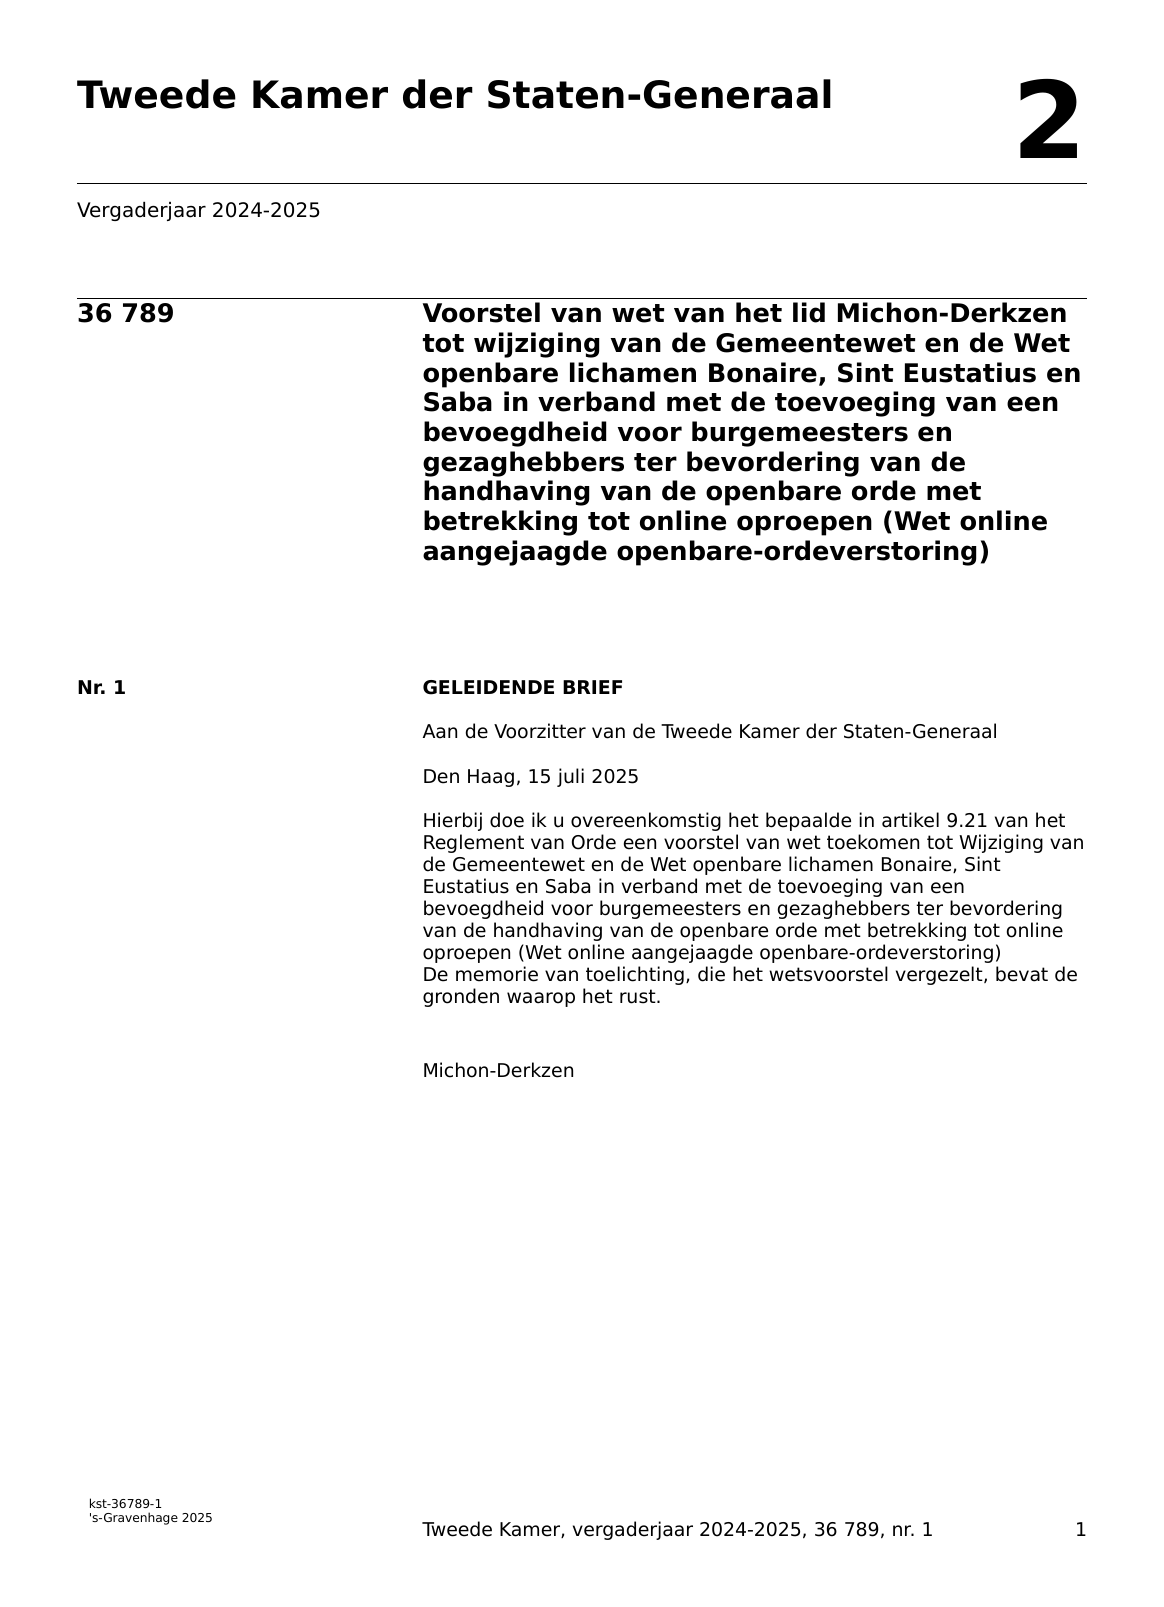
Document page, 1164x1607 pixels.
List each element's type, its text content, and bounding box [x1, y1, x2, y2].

text Den Haag, 15 juli 2025 [422, 766, 1087, 787]
text 's-Gravenhage 2025 [88, 1511, 323, 1525]
table_header Tweede Kamer der Staten-Generaal [77, 59, 886, 183]
subtitle Nr. 1 GELEIDENDE BRIEF [77, 677, 1087, 699]
table_header 2 [886, 59, 1087, 183]
text kst-36789-1 [88, 1497, 323, 1511]
table_cell Vergaderjaar 2024-2025 [77, 184, 1087, 298]
text Michon-Derkzen [422, 1037, 1087, 1081]
text Hierbij doe ik u overeenkomstig het bepaalde in artikel 9.21 van het Reglement van Orde een voorstel van wet toekomen tot Wijziging van de Gemeentewet en de Wet openbare lichamen Bonaire, Sint Eustatius en Saba in verband met de toevoeging van een bevoegdheid voor burgemeesters en gezaghebbers ter bevordering van de handhaving van de openbare orde met betrekking tot online oproepen (Wet online aangejaagde openbare-ordeverstoring) [422, 810, 1087, 963]
subtitle 36 789 Voorstel van wet van het lid Michon-Derkzen tot wijziging van de Gemeentewet en de Wet openbare lichamen Bonaire, Sint Eustatius en Saba in verband met de toevoeging van een bevoegdheid voor burgemeesters en gezaghebbers ter bevordering van de handhaving van de openbare orde met betrekking tot online oproepen (Wet online aangejaagde openbare-ordeverstoring) [77, 299, 1087, 566]
text De memorie van toelichting, die het wetsvoorstel vergezelt, bevat de gronden waarop het rust. [422, 963, 1087, 1007]
text Aan de Voorzitter van de Tweede Kamer der Staten-Generaal [422, 721, 1087, 743]
